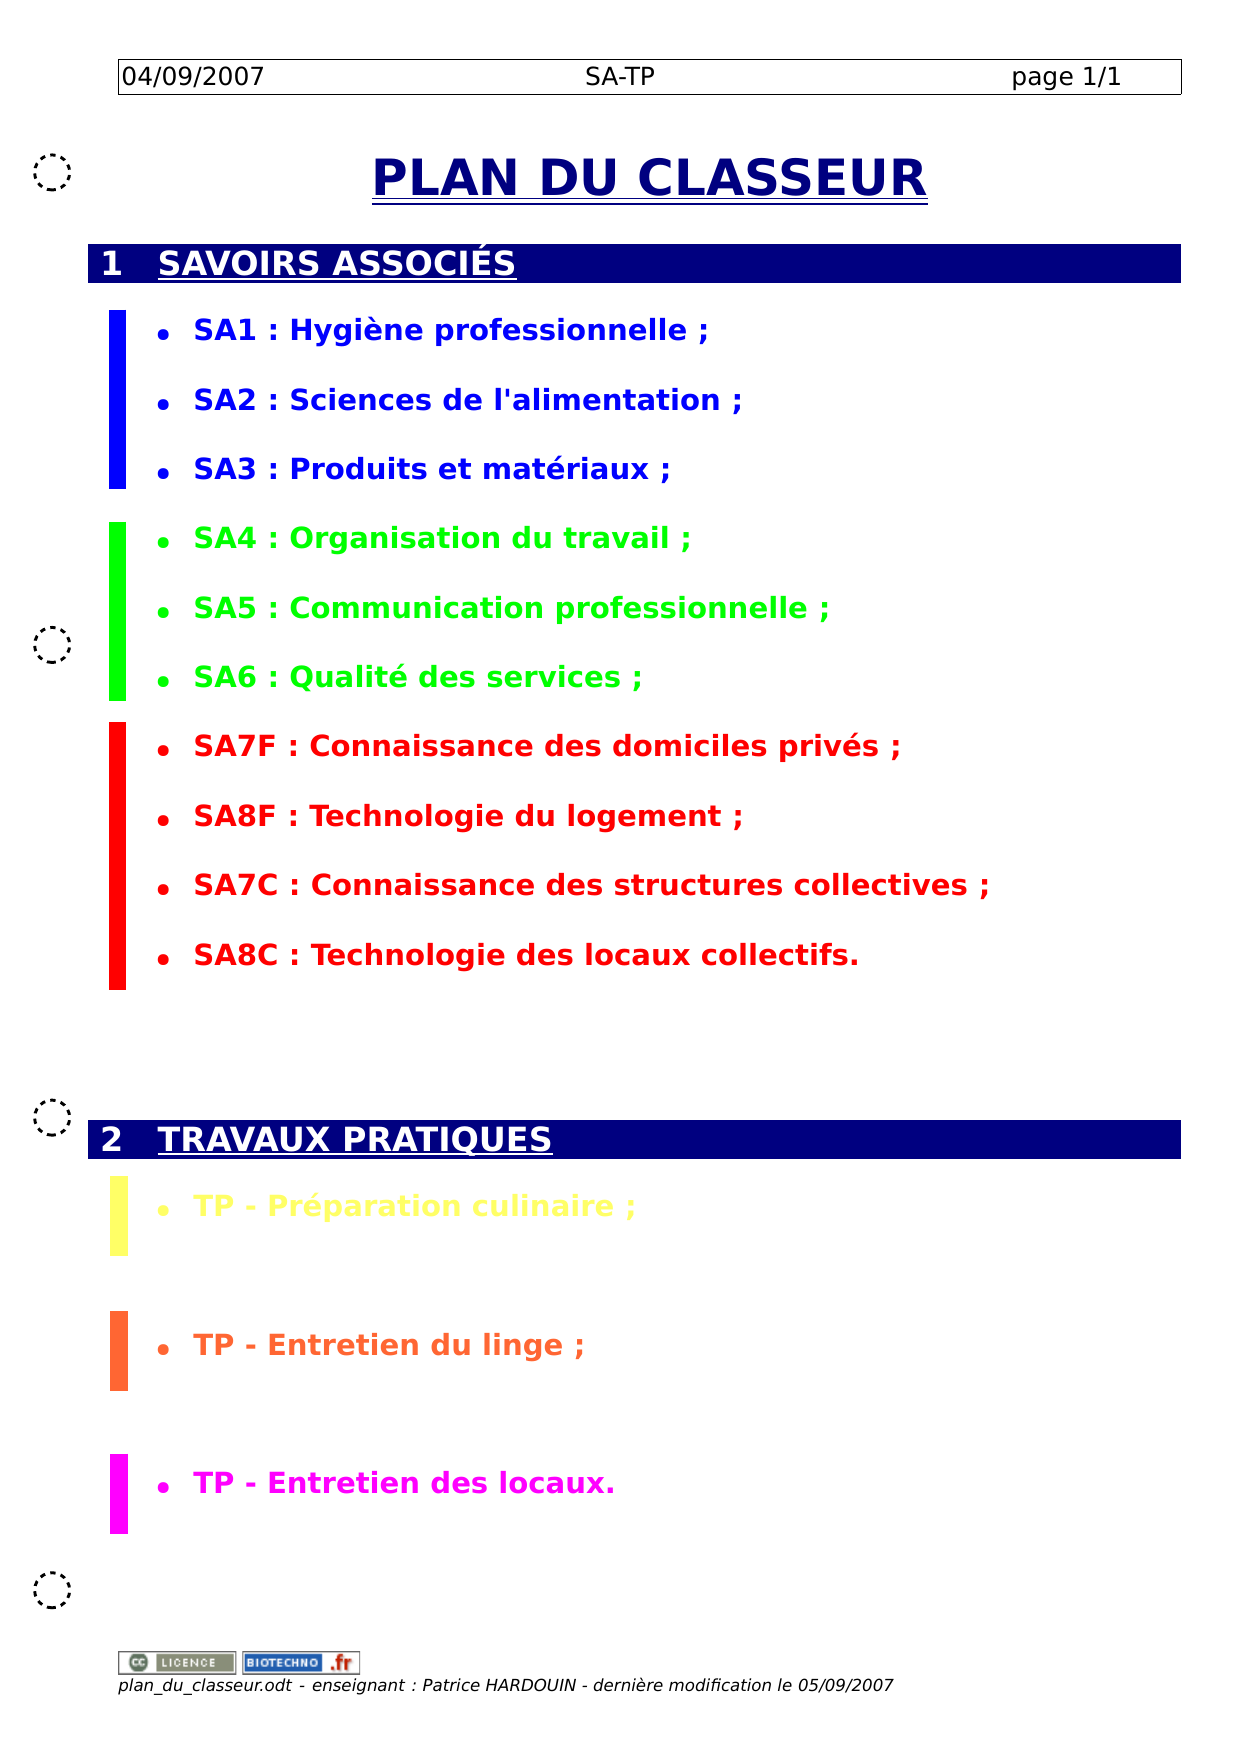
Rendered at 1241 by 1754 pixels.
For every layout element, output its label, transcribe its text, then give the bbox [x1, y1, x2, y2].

picture [242, 1651, 361, 1675]
list SA6 : Qualité des services ; [156, 660, 1181, 694]
subtitle Travaux pratiques [88, 1120, 1181, 1159]
list TP - Entretien du linge ; [156, 1328, 1181, 1362]
list SA1 : Hygiène professionnelle ; [156, 313, 1181, 347]
picture [118, 1651, 237, 1675]
subtitle plan du classeur [118, 149, 1181, 207]
list TP - Entretien des locaux. [156, 1467, 1181, 1501]
list SA3 : Produits et matériaux ; [156, 452, 1181, 486]
list SA7C : Connaissance des structures collectives ; [156, 868, 1181, 902]
subtitle savoirs associés [88, 244, 1181, 283]
list SA2 : Sciences de l'alimentation ; [156, 383, 1181, 417]
list SA5 : Communication professionnelle ; [156, 591, 1181, 625]
list TP - Préparation culinaire ; [156, 1189, 1181, 1223]
list SA7F : Connaissance des domiciles privés ; [156, 730, 1181, 764]
list SA8C : Technologie des locaux collectifs. [156, 938, 1181, 972]
list SA4 : Organisation du travail ; [156, 522, 1181, 556]
list SA8F : Technologie du logement ; [156, 799, 1181, 833]
